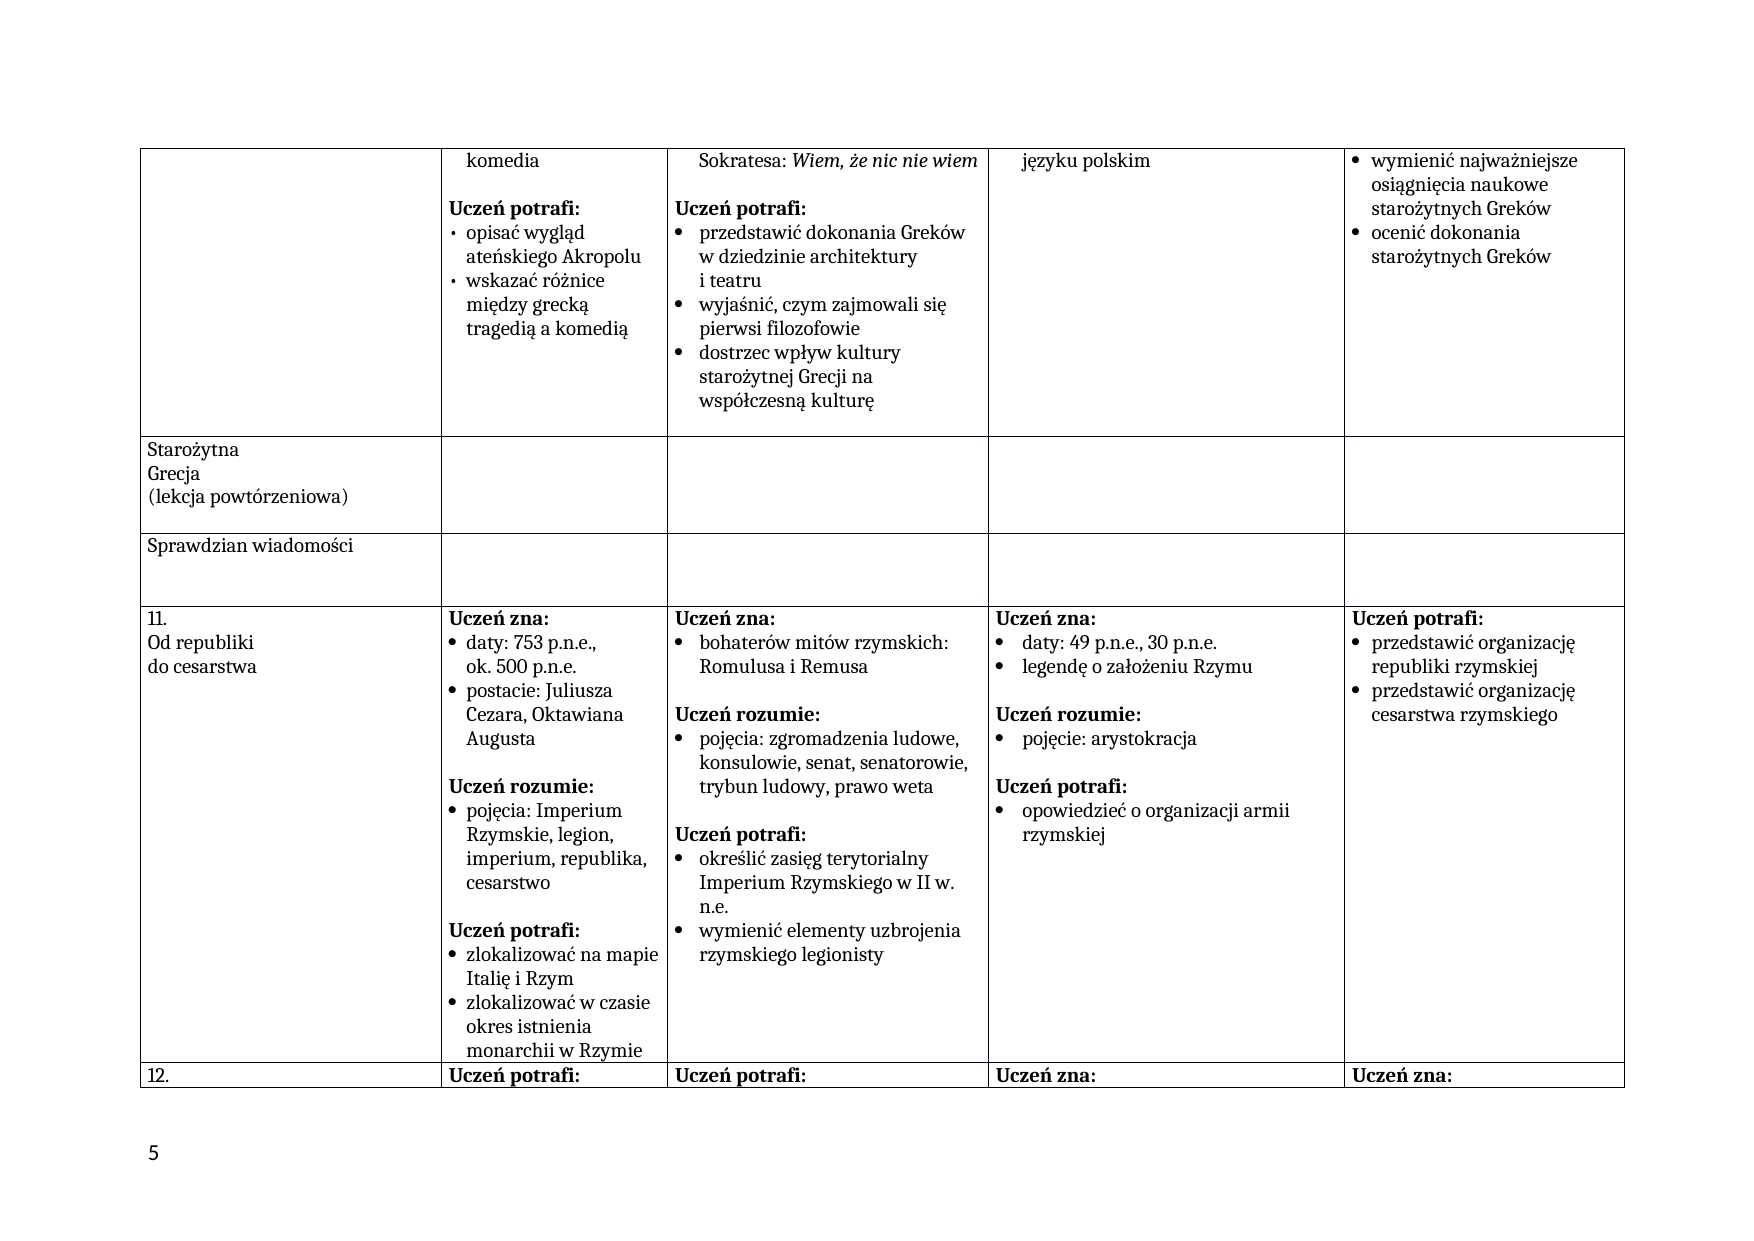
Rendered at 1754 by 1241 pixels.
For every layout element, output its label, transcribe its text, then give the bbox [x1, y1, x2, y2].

table_cell [668, 437, 988, 533]
table_cell języku polskim [989, 149, 1344, 436]
table_cell [668, 534, 988, 606]
table_cell 11. Od republiki do cesarstwa [141, 607, 441, 1062]
table_cell Sprawdzian wiadomości [141, 534, 441, 606]
table_cell Starożytna Grecja (lekcja powtórzeniowa) [141, 437, 441, 533]
table_cell Uczeń zna: daty: 753 p.n.e., ok. 500 p.n.e. postacie: Juliusza Cezara, Oktawiana Augusta Uczeń rozumie: pojęcia: Imperium Rzymskie, legion, imperium, republika, cesarstwo Uczeń potrafi: zlokalizować na mapie Italię i Rzym zlokalizować w czasie okres istnienia monarchii w Rzymie [442, 607, 667, 1062]
table_cell Uczeń potrafi: przedstawić organizację republiki rzymskiej przedstawić organizację cesarstwa rzymskiego [1345, 607, 1624, 1062]
table_cell 12. [141, 1063, 441, 1087]
table_cell komedia Uczeń potrafi: opisać wygląd ateńskiego Akropolu wskazać różnice między grecką tragedią a komedią [442, 149, 667, 436]
table_cell Uczeń zna: daty: 49 p.n.e., 30 p.n.e. legendę o założeniu Rzymu Uczeń rozumie: pojęcie: arystokracja Uczeń potrafi: opowiedzieć o organizacji armii rzymskiej [989, 607, 1344, 1062]
table_cell Uczeń zna: postacie: Myrona, Sofoklesa, Archimedesa, Hipokratesa Uczeń potrafi: opowiedzieć o okolicznościach narodzin teatru wymienić najważniejsze osiągnięcia naukowe starożytnych Greków ocenić dokonania starożytnych Greków [1345, 149, 1624, 436]
table_cell Uczeń zna: uprawnienia kobiety i mężczyzny w rzymskiej rodzinie Uczeń potrafi: wymienić najważniejsze informacje o trybie życia arystokratów, proletariuszy, niewolników i wyzwoleńców opowiedzieć o życiu rzymskiej rodziny [1345, 1063, 1624, 1087]
table_cell [442, 534, 667, 606]
table_cell Uczeń potrafi: przedstawić stosunek Rzymian do niewolników [668, 1063, 988, 1087]
table_cell [442, 437, 667, 533]
table_cell [989, 437, 1344, 533]
table_cell [141, 149, 441, 436]
table_cell Uczeń zna: różne grupy wchodzące w skład społeczeństwa rzymskiego Uczeń rozumie: pojęcia: proletariusze, niewolnik, wyzwoleniec, arystokraci Uczeń potrafi: określić pozycję arysto-kratów i proletariuszy oraz niewolników i wyzwoleńców w rzym-skim społeczeństwie [989, 1063, 1344, 1087]
table_cell Uczeń potrafi: przedstawić warunki życia mieszkańców starożytnego Rzymu [442, 1063, 667, 1087]
table_cell [1345, 534, 1624, 606]
table_cell Uczeń zna: bohaterów mitów rzymskich: Romulusa i Remusa Uczeń rozumie: pojęcia: zgromadzenia ludowe, konsulowie, senat, senatorowie, trybun ludowy, prawo weta Uczeń potrafi: określić zasięg terytorialny Imperium Rzymskiego w II w. n.e. wymienić elementy uzbrojenia rzymskiego legionisty [668, 607, 988, 1062]
table_cell [1345, 437, 1624, 533]
table_cell Sokratesa: Wiem, że nic nie wiem Uczeń potrafi: przedstawić dokonania Greków w dziedzinie architektury i teatru wyjaśnić, czym zajmowali się pierwsi filozofowie dostrzec wpływ kultury starożytnej Grecji na współczesną kulturę [668, 149, 988, 436]
table_cell [989, 534, 1344, 606]
